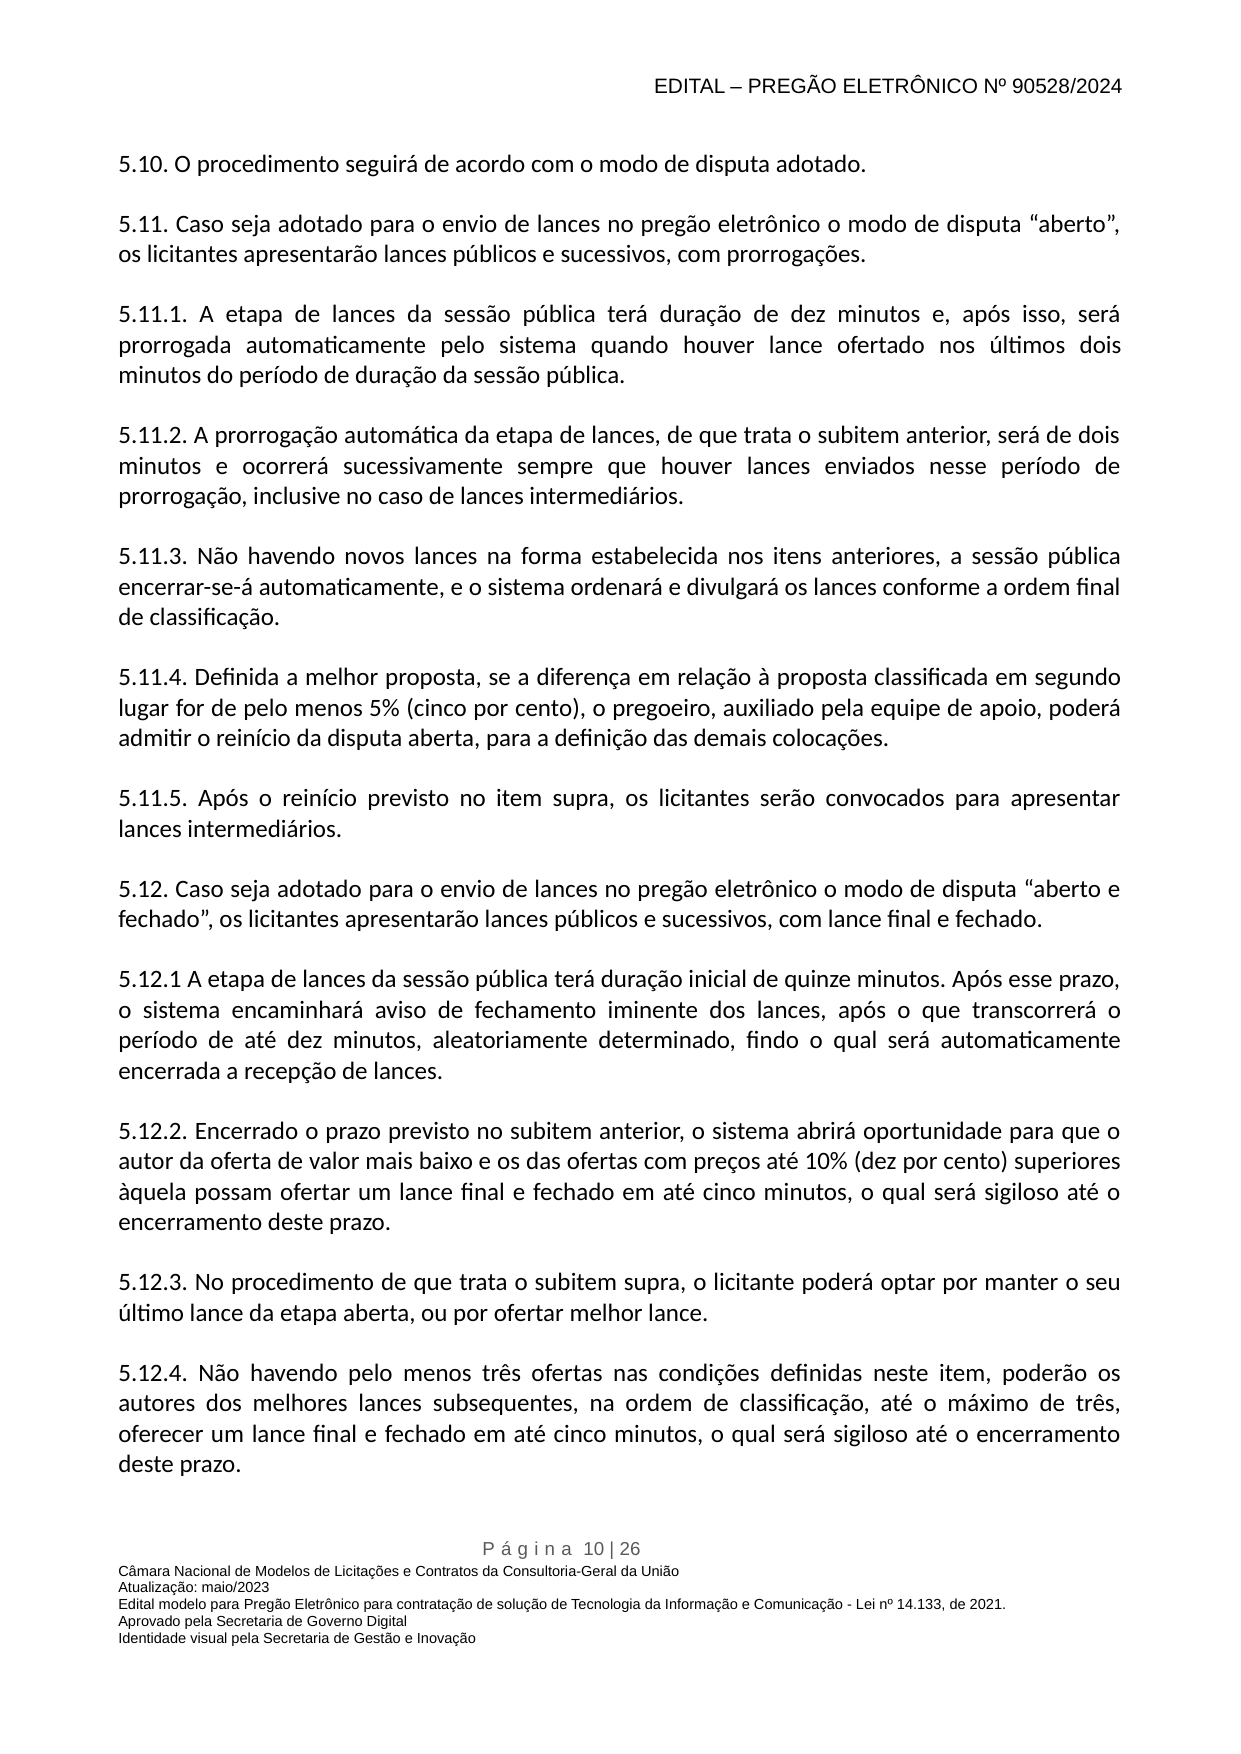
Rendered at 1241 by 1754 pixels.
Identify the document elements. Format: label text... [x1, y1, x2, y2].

text 5.12.1 A etapa de lances da sessão pública terá duração inicial de quinze minutos. Após esse prazo, o sistema encaminhará aviso de fechamento iminente dos lances, após o que transcorrerá o período de até dez minutos, aleatoriamente determinado, findo o qual será automaticamente encerrada a recepção de lances. [118, 963, 1122, 1086]
text 5.12.2. Encerrado o prazo previsto no subitem anterior, o sistema abrirá oportunidade para que o autor da oferta de valor mais baixo e os das ofertas com preços até 10% (dez por cento) superiores àquela possam ofertar um lance final e fechado em até cinco minutos, o qual será sigiloso até o encerramento deste prazo. [118, 1115, 1122, 1237]
text 5.12. Caso seja adotado para o envio de lances no pregão eletrônico o modo de disputa “aberto e fechado”, os licitantes apresentarão lances públicos e sucessivos, com lance final e fechado. [118, 873, 1122, 934]
text 5.11.4. Definida a melhor proposta, se a diferença em relação à proposta classificada em segundo lugar for de pelo menos 5% (cinco por cento), o pregoeiro, auxiliado pela equipe de apoio, poderá admitir o reinício da disputa aberta, para a definição das demais colocações. [118, 661, 1122, 753]
text 5.12.4. Não havendo pelo menos três ofertas nas condições definidas neste item, poderão os autores dos melhores lances subsequentes, na ordem de classificação, até o máximo de três, oferecer um lance final e fechado em até cinco minutos, o qual será sigiloso até o encerramento deste prazo. [118, 1357, 1122, 1479]
text 5.11.2. A prorrogação automática da etapa de lances, de que trata o subitem anterior, será de dois minutos e ocorrerá sucessivamente sempre que houver lances enviados nesse período de prorrogação, inclusive no caso de lances intermediários. [118, 419, 1122, 511]
text 5.12.3. No procedimento de que trata o subitem supra, o licitante poderá optar por manter o seu último lance da etapa aberta, ou por ofertar melhor lance. [118, 1267, 1122, 1328]
text 5.11.5. Após o reinício previsto no item supra, os licitantes serão convocados para apresentar lances intermediários. [118, 782, 1122, 843]
text 5.10. O procedimento seguirá de acordo com o modo de disputa adotado. [118, 148, 1122, 178]
text 5.11.3. Não havendo novos lances na forma estabelecida nos itens anteriores, a sessão pública encerrar-se-á automaticamente, e o sistema ordenará e divulgará os lances conforme a ordem final de classificação. [118, 540, 1122, 632]
text 5.11. Caso seja adotado para o envio de lances no pregão eletrônico o modo de disputa “aberto”, os licitantes apresentarão lances públicos e sucessivos, com prorrogações. [118, 208, 1122, 269]
text 5.11.1. A etapa de lances da sessão pública terá duração de dez minutos e, após isso, será prorrogada automaticamente pelo sistema quando houver lance ofertado nos últimos dois minutos do período de duração da sessão pública. [118, 298, 1122, 390]
